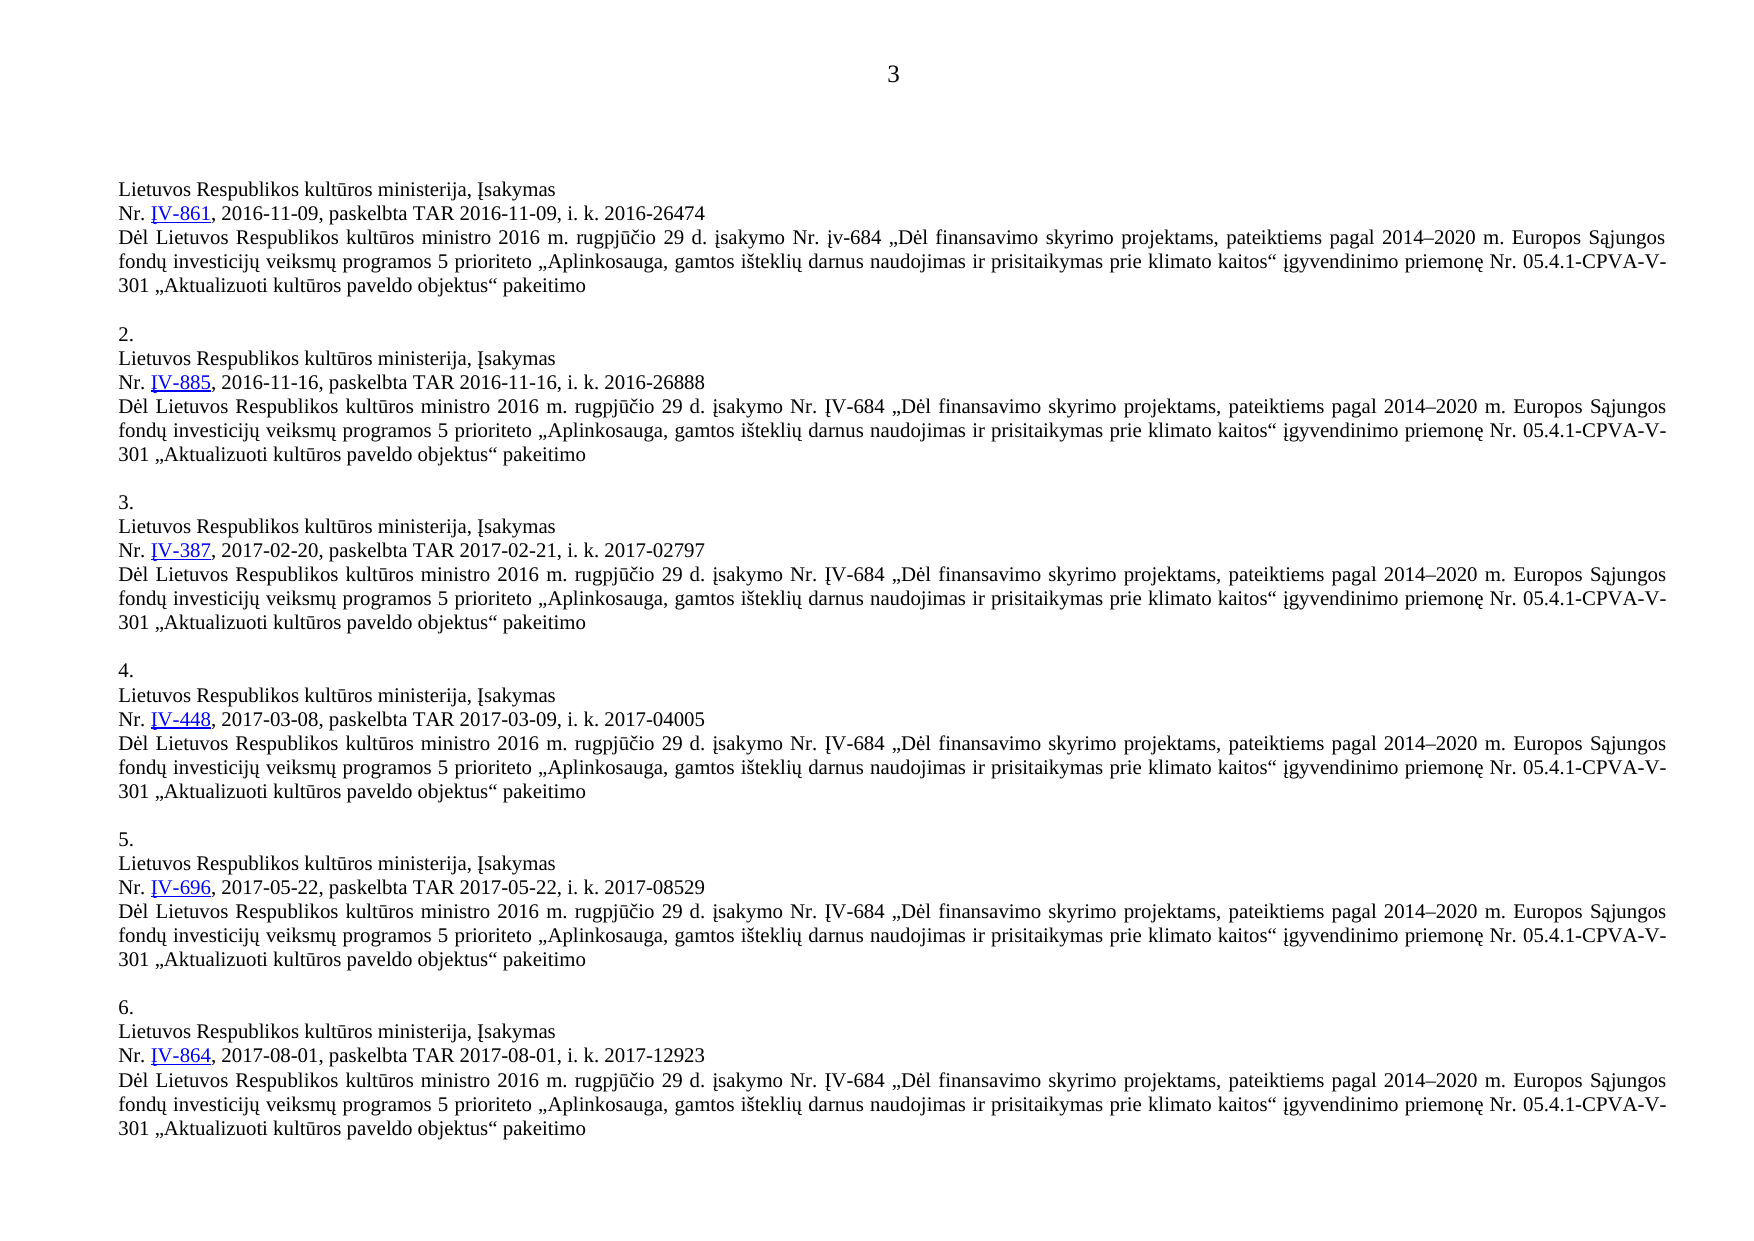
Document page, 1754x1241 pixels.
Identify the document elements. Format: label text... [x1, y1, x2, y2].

text Dėl Lietuvos Respublikos kultūros ministro 2016 m. rugpjūčio 29 d. įsakymo Nr. ĮV-684 „Dėl finansavimo skyrimo projektams, pateiktiems pagal 2014–2020 m. Europos Sąjungos fondų investicijų veiksmų programos 5 prioriteto „Aplinkosauga, gamtos išteklių darnus naudojimas ir prisitaikymas prie klimato kaitos“ įgyvendinimo priemonę Nr. 05.4.1-CPVA-V-301 „Aktualizuoti kultūros paveldo objektus“ pakeitimo [118, 394, 1668, 466]
text Dėl Lietuvos Respublikos kultūros ministro 2016 m. rugpjūčio 29 d. įsakymo Nr. įv-684 „Dėl finansavimo skyrimo projektams, pateiktiems pagal 2014–2020 m. Europos Sąjungos fondų investicijų veiksmų programos 5 prioriteto „Aplinkosauga, gamtos išteklių darnus naudojimas ir prisitaikymas prie klimato kaitos“ įgyvendinimo priemonę Nr. 05.4.1-CPVA-V-301 „Aktualizuoti kultūros paveldo objektus“ pakeitimo [118, 225, 1668, 297]
text Nr. ĮV-387, 2017-02-20, paskelbta TAR 2017-02-21, i. k. 2017-02797 [118, 538, 1668, 562]
text 2. [118, 322, 1668, 346]
text Lietuvos Respublikos kultūros ministerija, Įsakymas [118, 1019, 1668, 1043]
text Nr. ĮV-864, 2017-08-01, paskelbta TAR 2017-08-01, i. k. 2017-12923 [118, 1043, 1668, 1067]
text Lietuvos Respublikos kultūros ministerija, Įsakymas [118, 514, 1668, 538]
text Dėl Lietuvos Respublikos kultūros ministro 2016 m. rugpjūčio 29 d. įsakymo Nr. ĮV-684 „Dėl finansavimo skyrimo projektams, pateiktiems pagal 2014–2020 m. Europos Sąjungos fondų investicijų veiksmų programos 5 prioriteto „Aplinkosauga, gamtos išteklių darnus naudojimas ir prisitaikymas prie klimato kaitos“ įgyvendinimo priemonę Nr. 05.4.1-CPVA-V-301 „Aktualizuoti kultūros paveldo objektus“ pakeitimo [118, 1067, 1668, 1140]
text 5. [118, 827, 1668, 851]
text Nr. ĮV-861, 2016-11-09, paskelbta TAR 2016-11-09, i. k. 2016-26474 [118, 201, 1668, 225]
text Lietuvos Respublikos kultūros ministerija, Įsakymas [118, 346, 1668, 370]
text Dėl Lietuvos Respublikos kultūros ministro 2016 m. rugpjūčio 29 d. įsakymo Nr. ĮV-684 „Dėl finansavimo skyrimo projektams, pateiktiems pagal 2014–2020 m. Europos Sąjungos fondų investicijų veiksmų programos 5 prioriteto „Aplinkosauga, gamtos išteklių darnus naudojimas ir prisitaikymas prie klimato kaitos“ įgyvendinimo priemonę Nr. 05.4.1-CPVA-V-301 „Aktualizuoti kultūros paveldo objektus“ pakeitimo [118, 899, 1668, 971]
text 6. [118, 995, 1668, 1019]
text Lietuvos Respublikos kultūros ministerija, Įsakymas [118, 682, 1668, 707]
text Lietuvos Respublikos kultūros ministerija, Įsakymas [118, 851, 1668, 875]
text Dėl Lietuvos Respublikos kultūros ministro 2016 m. rugpjūčio 29 d. įsakymo Nr. ĮV-684 „Dėl finansavimo skyrimo projektams, pateiktiems pagal 2014–2020 m. Europos Sąjungos fondų investicijų veiksmų programos 5 prioriteto „Aplinkosauga, gamtos išteklių darnus naudojimas ir prisitaikymas prie klimato kaitos“ įgyvendinimo priemonę Nr. 05.4.1-CPVA-V-301 „Aktualizuoti kultūros paveldo objektus“ pakeitimo [118, 731, 1668, 803]
text Lietuvos Respublikos kultūros ministerija, Įsakymas [118, 177, 1668, 201]
text 4. [118, 658, 1668, 682]
text Nr. ĮV-885, 2016-11-16, paskelbta TAR 2016-11-16, i. k. 2016-26888 [118, 370, 1668, 394]
text 3. [118, 490, 1668, 514]
text Nr. ĮV-696, 2017-05-22, paskelbta TAR 2017-05-22, i. k. 2017-08529 [118, 875, 1668, 899]
text Nr. ĮV-448, 2017-03-08, paskelbta TAR 2017-03-09, i. k. 2017-04005 [118, 707, 1668, 731]
text Dėl Lietuvos Respublikos kultūros ministro 2016 m. rugpjūčio 29 d. įsakymo Nr. ĮV-684 „Dėl finansavimo skyrimo projektams, pateiktiems pagal 2014–2020 m. Europos Sąjungos fondų investicijų veiksmų programos 5 prioriteto „Aplinkosauga, gamtos išteklių darnus naudojimas ir prisitaikymas prie klimato kaitos“ įgyvendinimo priemonę Nr. 05.4.1-CPVA-V-301 „Aktualizuoti kultūros paveldo objektus“ pakeitimo [118, 562, 1668, 634]
